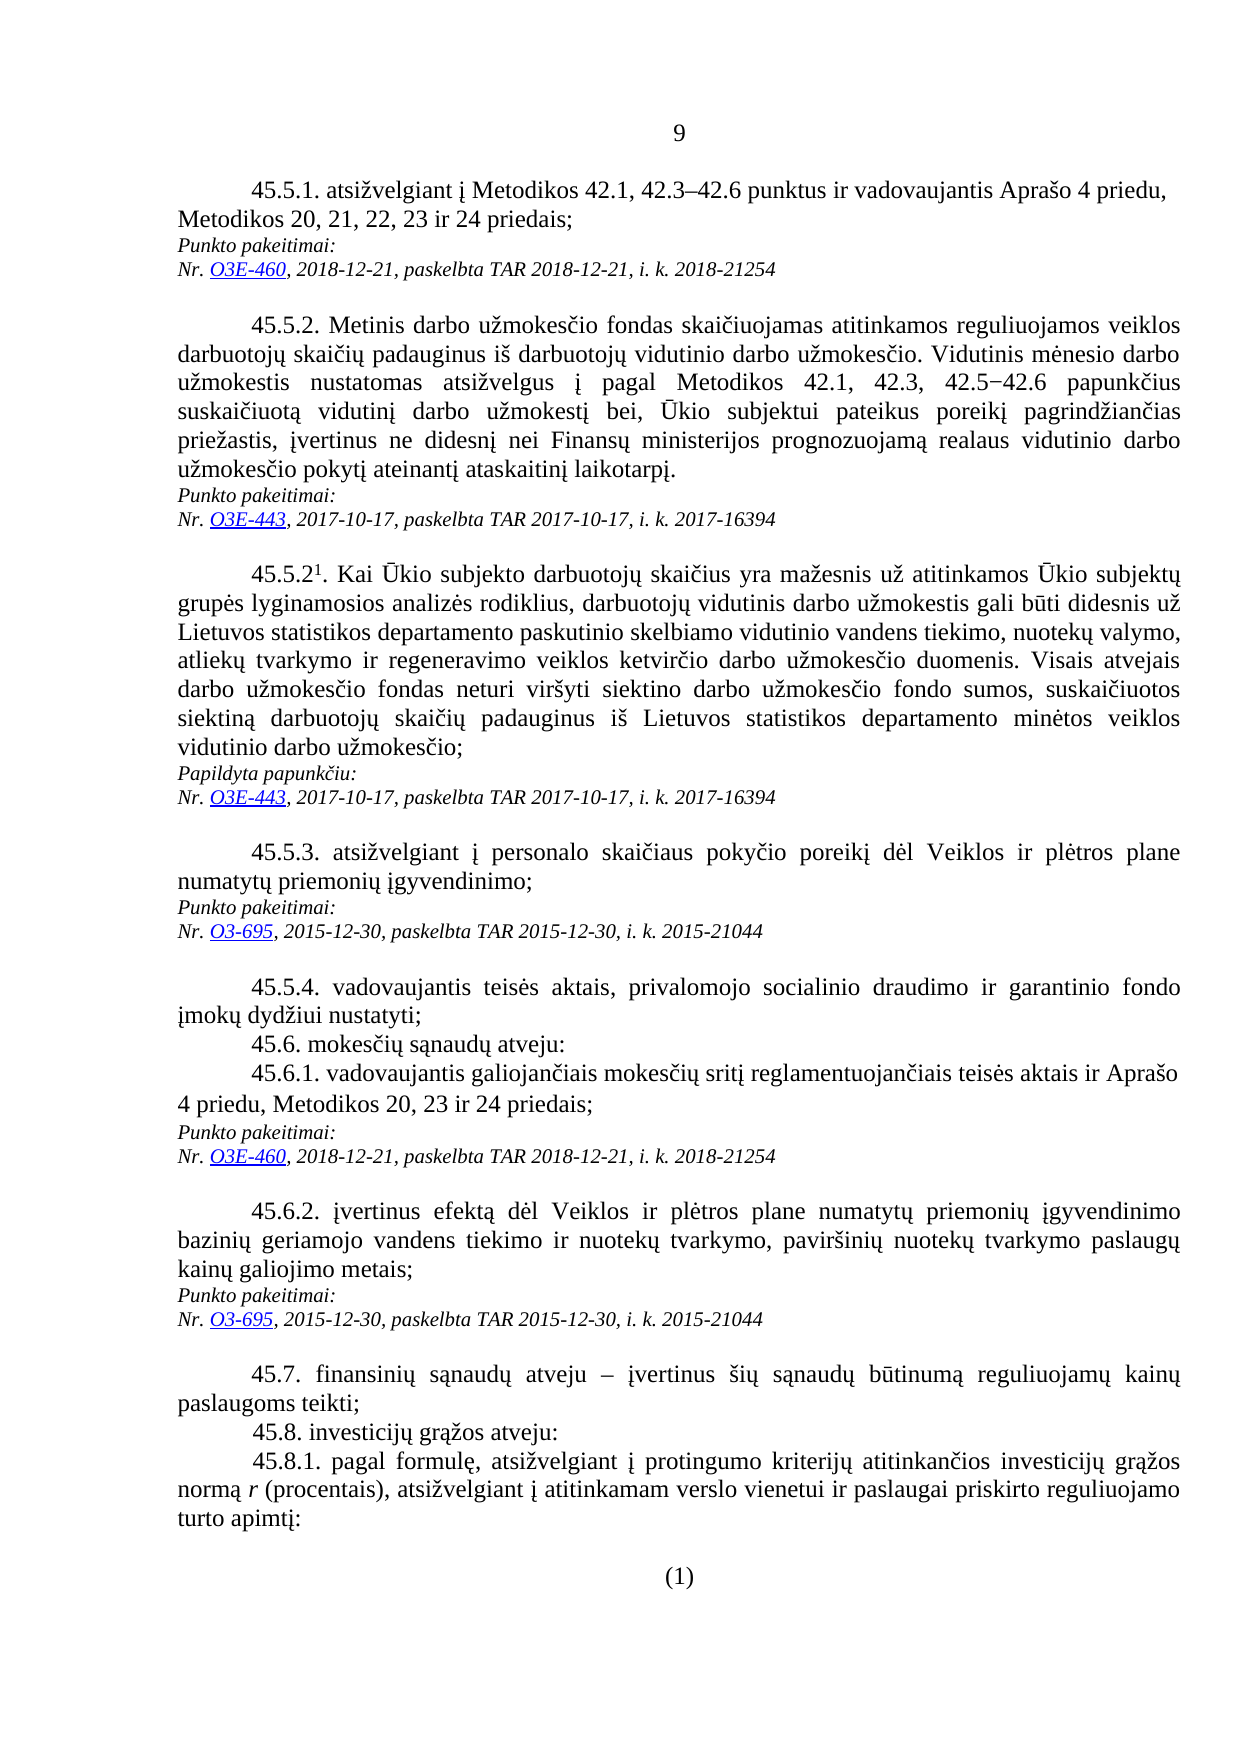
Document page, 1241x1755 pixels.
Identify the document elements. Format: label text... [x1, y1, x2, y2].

text Punkto pakeitimai: [177, 895, 1181, 919]
text Nr. O3E-443, 2017-10-17, paskelbta TAR 2017-10-17, i. k. 2017-16394 [177, 785, 1181, 809]
text 45.5.3. atsižvelgiant į personalo skaičiaus pokyčio poreikį dėl Veiklos ir plėtros plane numatytų priemonių įgyvendinimo; [177, 837, 1181, 895]
text 45.6.2. įvertinus efektą dėl Veiklos ir plėtros plane numatytų priemonių įgyvendinimo bazinių geriamojo vandens tiekimo ir nuotekų tvarkymo, paviršinių nuotekų tvarkymo paslaugų kainų galiojimo metais; [177, 1196, 1181, 1283]
text 45.5.21. Kai Ūkio subjekto darbuotojų skaičius yra mažesnis už atitinkamos Ūkio subjektų grupės lyginamosios analizės rodiklius, darbuotojų vidutinis darbo užmokestis gali būti didesnis už Lietuvos statistikos departamento paskutinio skelbiamo vidutinio vandens tiekimo, nuotekų valymo, atliekų tvarkymo ir regeneravimo veiklos ketvirčio darbo užmokesčio duomenis. Visais atvejais darbo užmokesčio fondas neturi viršyti siektino darbo užmokesčio fondo sumos, suskaičiuotos siektiną darbuotojų skaičių padauginus iš Lietuvos statistikos departamento minėtos veiklos vidutinio darbo užmokesčio; [177, 559, 1181, 761]
text (1) [177, 1561, 1181, 1589]
text 45.5.4. vadovaujantis teisės aktais, privalomojo socialinio draudimo ir garantinio fondo įmokų dydžiui nustatyti; [177, 972, 1181, 1029]
text 45.5.2. Metinis darbo užmokesčio fondas skaičiuojamas atitinkamos reguliuojamos veiklos darbuotojų skaičių padauginus iš darbuotojų vidutinio darbo užmokesčio. Vidutinis mėnesio darbo užmokestis nustatomas atsižvelgus į pagal Metodikos 42.1, 42.3, 42.5−42.6 papunkčius suskaičiuotą vidutinį darbo užmokestį bei, Ūkio subjektui pateikus poreikį pagrindžiančias priežastis, įvertinus ne didesnį nei Finansų ministerijos prognozuojamą realaus vidutinio darbo užmokesčio pokytį ateinantį ataskaitinį laikotarpį. [177, 310, 1181, 482]
text Nr. O3E-460, 2018-12-21, paskelbta TAR 2018-12-21, i. k. 2018-21254 [177, 1144, 1181, 1168]
text 45.7. finansinių sąnaudų atveju – įvertinus šių sąnaudų būtinumą reguliuojamų kainų paslaugoms teikti; [177, 1359, 1181, 1417]
text Nr. O3-695, 2015-12-30, paskelbta TAR 2015-12-30, i. k. 2015-21044 [177, 1307, 1181, 1331]
text Punkto pakeitimai: [177, 1283, 1181, 1307]
text Nr. O3E-443, 2017-10-17, paskelbta TAR 2017-10-17, i. k. 2017-16394 [177, 507, 1181, 531]
text 45.8.1. pagal formulę, atsižvelgiant į protingumo kriterijų atitinkančios investicijų grąžos normą r (procentais), atsižvelgiant į atitinkamam verslo vienetui ir paslaugai priskirto reguliuojamo turto apimtį: [177, 1446, 1181, 1532]
text 45.6.1. vadovaujantis galiojančiais mokesčių sritį reglamentuojančiais teisės aktais ir Aprašo 4 priedu, Metodikos 20, 23 ir 24 priedais; [177, 1058, 1181, 1118]
text 45.8. investicijų grąžos atveju: [177, 1417, 1181, 1446]
text Punkto pakeitimai: [177, 482, 1181, 507]
text Nr. O3-695, 2015-12-30, paskelbta TAR 2015-12-30, i. k. 2015-21044 [177, 919, 1181, 943]
text Papildyta papunkčiu: [177, 761, 1181, 785]
text 45.6. mokesčių sąnaudų atveju: [177, 1029, 1181, 1058]
text 45.5.1. atsižvelgiant į Metodikos 42.1, 42.3–42.6 punktus ir vadovaujantis Aprašo 4 priedu, Metodikos 20, 21, 22, 23 ir 24 priedais; [177, 176, 1181, 233]
text Nr. O3E-460, 2018-12-21, paskelbta TAR 2018-12-21, i. k. 2018-21254 [177, 257, 1181, 281]
text Punkto pakeitimai: [177, 233, 1181, 257]
text Punkto pakeitimai: [177, 1119, 1181, 1144]
